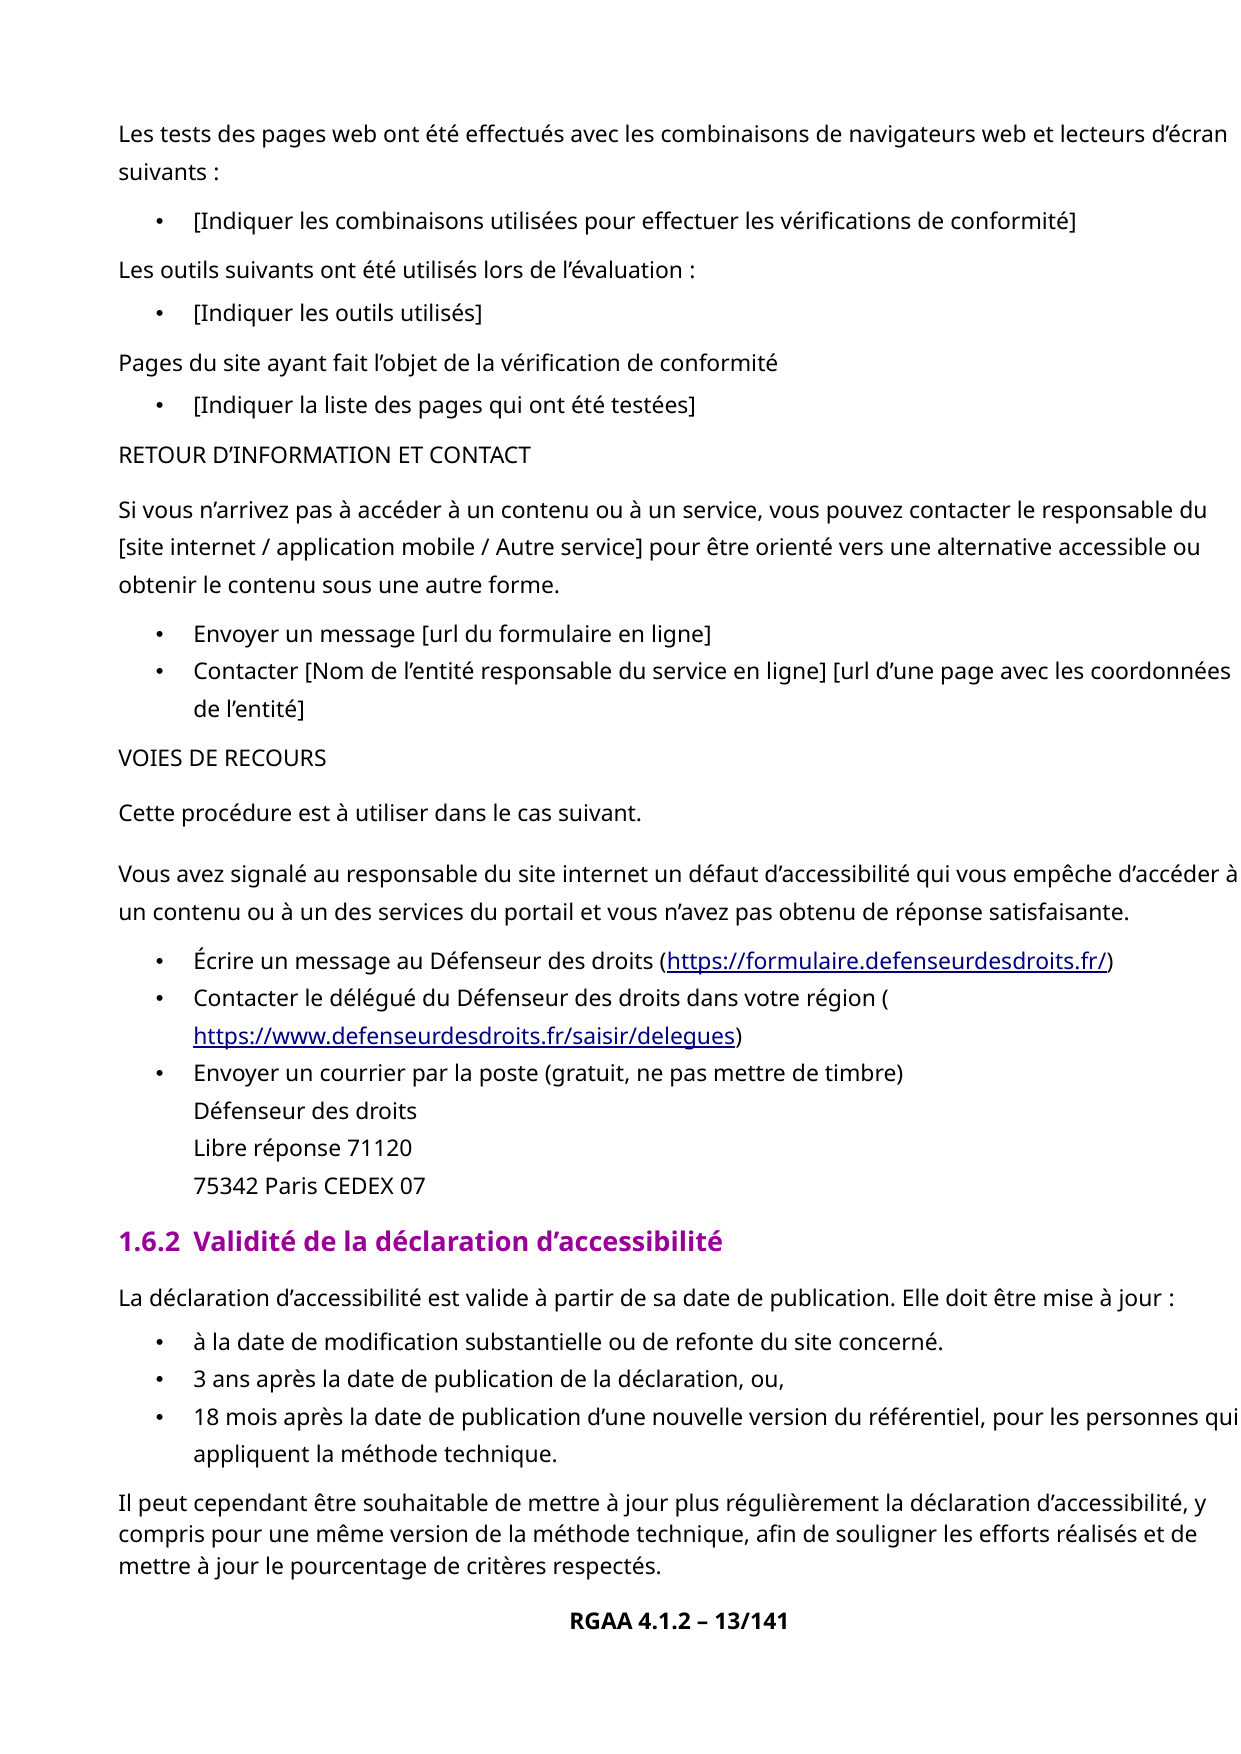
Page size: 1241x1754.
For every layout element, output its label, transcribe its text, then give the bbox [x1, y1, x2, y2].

list Contacter le délégué du Défenseur des droits dans votre région ( https://www.defenseurdesdroits.fr/saisir/delegues) [156, 982, 1240, 1051]
text Les outils suivants ont été utilisés lors de l’évaluation : [118, 254, 1240, 285]
list 3 ans après la date de publication de la déclaration, ou, [156, 1363, 1240, 1394]
list Contacter [Nom de l’entité responsable du service en ligne] [url d’une page avec les coordonnées de l’entité] [156, 655, 1240, 724]
text La déclaration d’accessibilité est valide à partir de sa date de publication. Elle doit être mise à jour : [118, 1282, 1240, 1314]
text Les tests des pages web ont été effectués avec les combinaisons de navigateurs web et lecteurs d’écran suivants : [118, 118, 1240, 187]
list [Indiquer les outils utilisés] [156, 297, 1240, 328]
list Écrire un message au Défenseur des droits (https://formulaire.defenseurdesdroits.fr/) [156, 945, 1240, 976]
text Cette procédure est à utiliser dans le cas suivant. [118, 797, 1240, 828]
list Envoyer un message [url du formulaire en ligne] [156, 618, 1240, 649]
list à la date de modification substantielle ou de refonte du site concerné. [156, 1325, 1240, 1357]
text Il peut cependant être souhaitable de mettre à jour plus régulièrement la déclaration d’accessibilité, y compris pour une même version de la méthode technique, afin de souligner les efforts réalisés et de mettre à jour le pourcentage de critères respectés. [118, 1487, 1240, 1581]
list [Indiquer la liste des pages qui ont été testées] [156, 389, 1240, 421]
text Si vous n’arrivez pas à accéder à un contenu ou à un service, vous pouvez contacter le responsable du [site internet / application mobile / Autre service] pour être orienté vers une alternative accessible ou obtenir le contenu sous une autre forme. [118, 493, 1240, 600]
text RETOUR D’INFORMATION ET CONTACT [118, 439, 1240, 470]
text Pages du site ayant fait l’objet de la vérification de conformité [118, 346, 1240, 378]
list 18 mois après la date de publication d’une nouvelle version du référentiel, pour les personnes qui appliquent la méthode technique. [156, 1400, 1240, 1469]
list Envoyer un courrier par la poste (gratuit, ne pas mettre de timbre) Défenseur des droits Libre réponse 71120 75342 Paris CEDEX 07 [156, 1057, 1240, 1201]
list [Indiquer les combinaisons utilisées pour effectuer les vérifications de conformité] [156, 205, 1240, 236]
text Vous avez signalé au responsable du site internet un défaut d’accessibilité qui vous empêche d’accéder à un contenu ou à un des services du portail et vous n’avez pas obtenu de réponse satisfaisante. [118, 858, 1240, 927]
subtitle Validité de la déclaration d’accessibilité [118, 1222, 1240, 1259]
text VOIES DE RECOURS [118, 742, 1240, 773]
